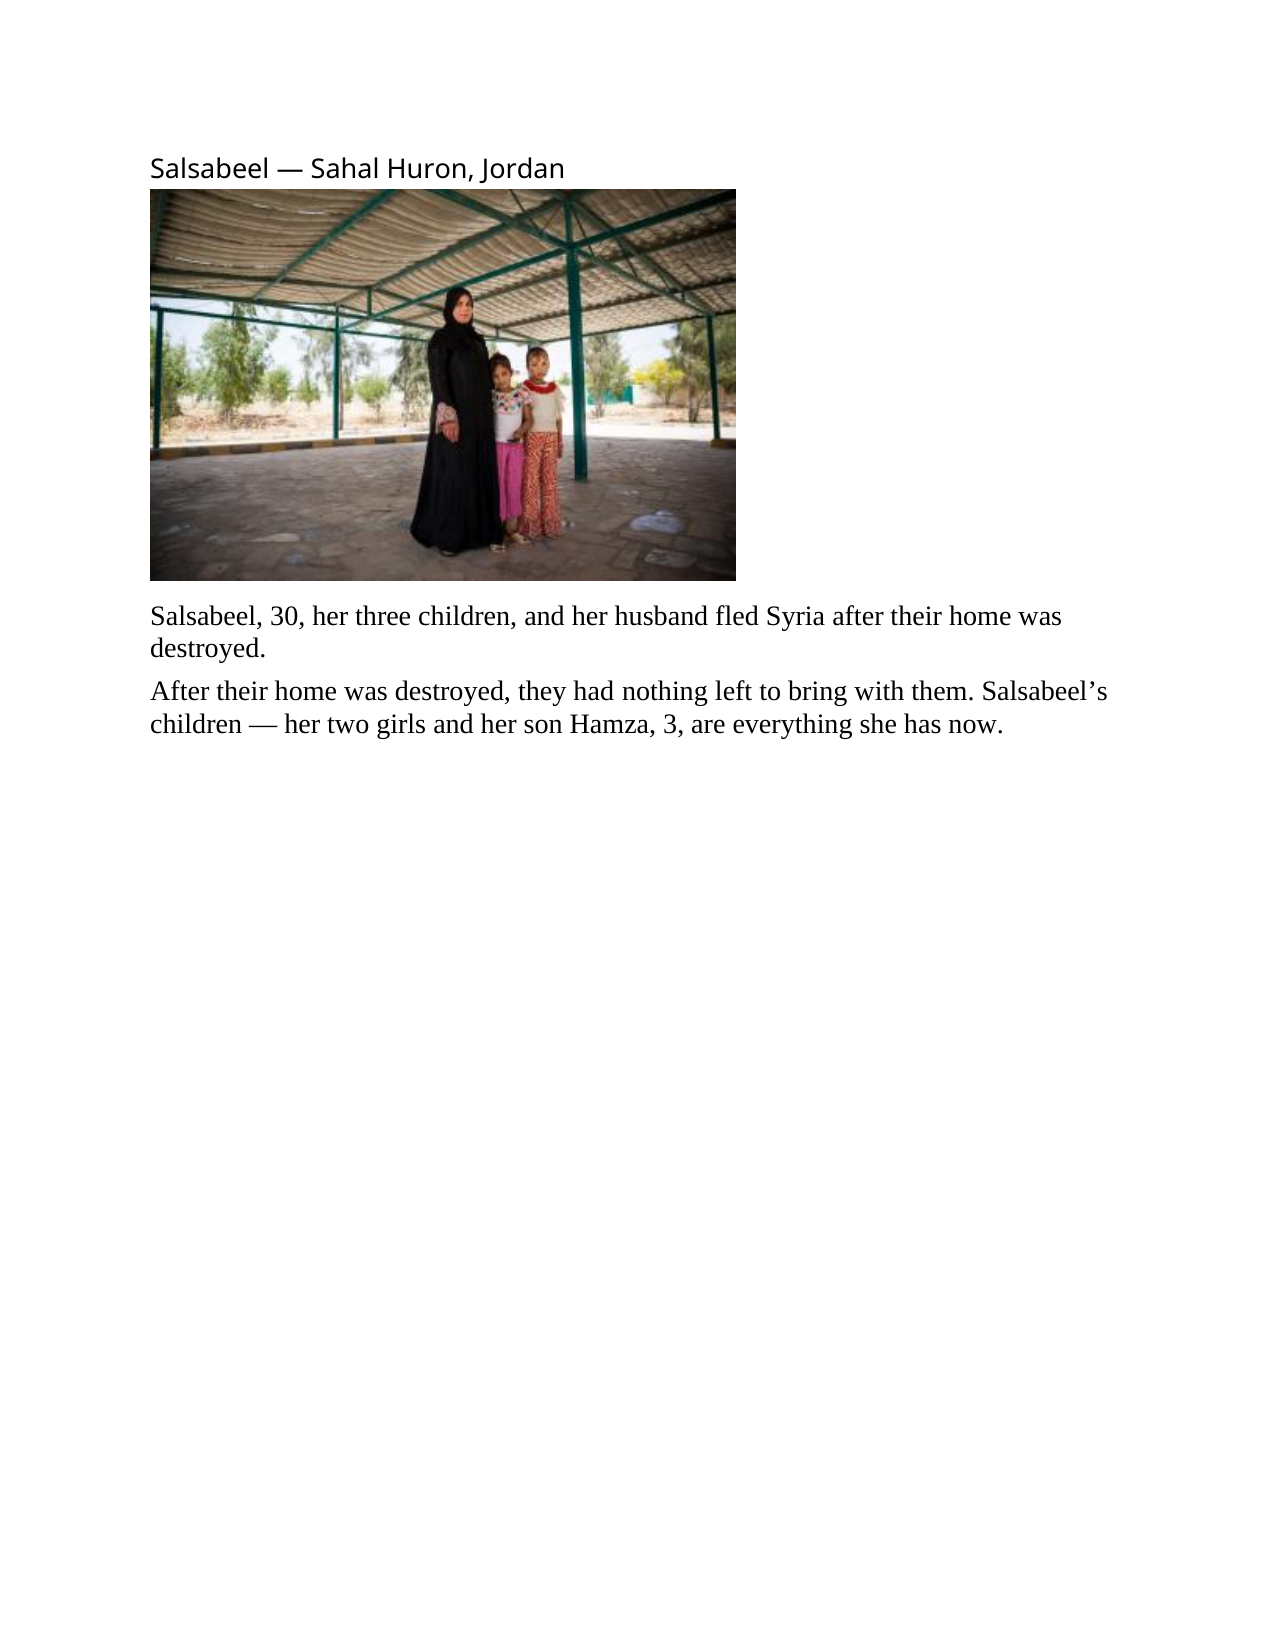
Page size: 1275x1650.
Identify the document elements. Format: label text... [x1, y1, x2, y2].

picture [150, 189, 736, 581]
text After their home was destroyed, they had nothing left to bring with them. Salsabeel’s children — her two girls and her son Hamza, 3, are everything she has now. [150, 674, 1125, 739]
subtitle Salsabeel — Sahal Huron, Jordan [150, 150, 1125, 187]
text Salsabeel, 30, her three children, and her husband fled Syria after their home was destroyed. [150, 599, 1125, 664]
